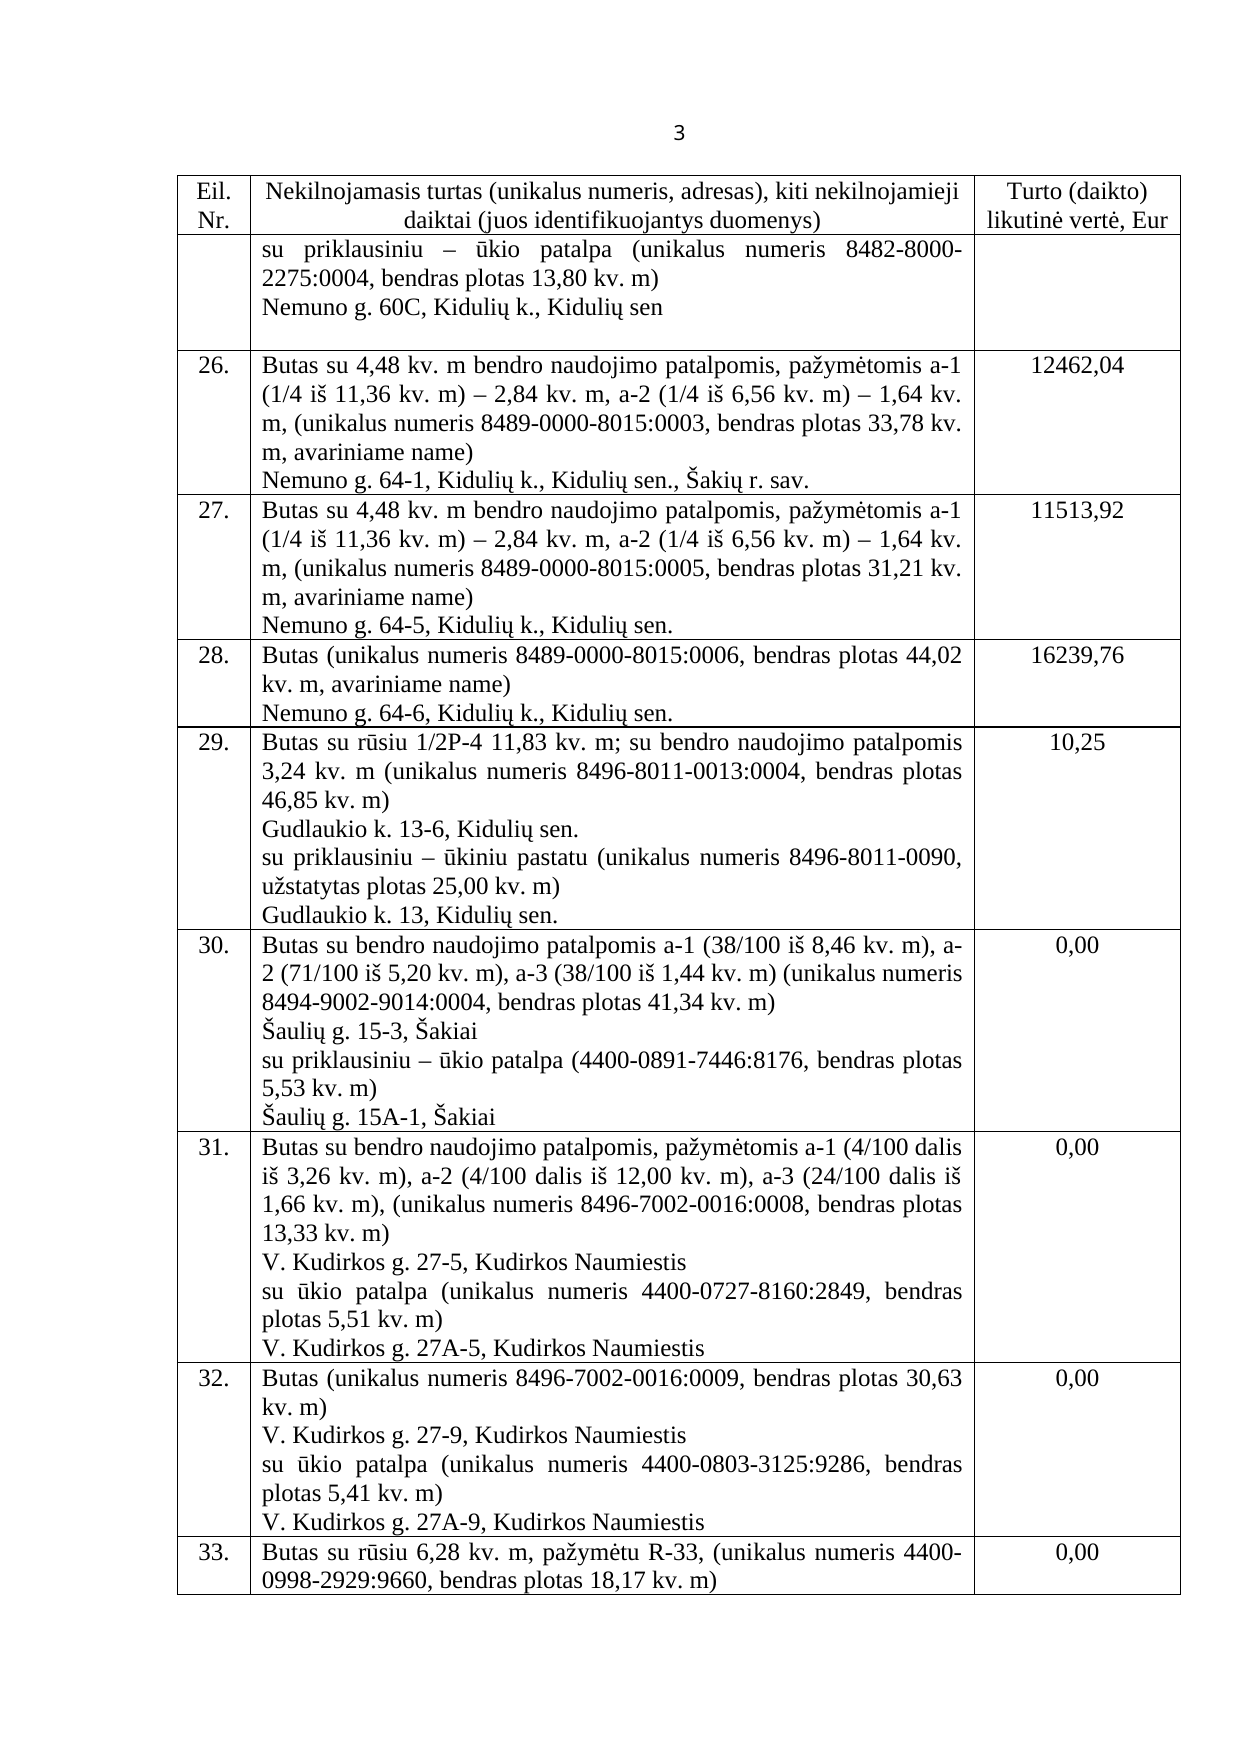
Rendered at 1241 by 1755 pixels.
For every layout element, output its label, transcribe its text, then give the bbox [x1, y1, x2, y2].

table_cell 26. [178, 351, 250, 494]
table_cell 28. [178, 640, 250, 726]
table_cell [975, 235, 1180, 349]
table_cell 32. [178, 1363, 250, 1536]
table_cell 29. [178, 728, 250, 929]
table_cell 10,25 [975, 728, 1180, 929]
table_cell Butas (unikalus numeris 8496-7002-0016:0009, bendras plotas 30,63 kv. m) V. Kudirkos g. 27-9, Kudirkos Naumiestis su ūkio patalpa (unikalus numeris 4400-0803-3125:9286, bendras plotas 5,41 kv. m) V. Kudirkos g. 27A-9, Kudirkos Naumiestis [251, 1363, 974, 1536]
table_cell 30. [178, 930, 250, 1131]
table_header Eil. Nr. [178, 176, 250, 233]
table_cell 33. [178, 1537, 250, 1594]
table_cell su priklausiniu – ūkio patalpa (unikalus numeris 8482-8000-2275:0004, bendras plotas 13,80 kv. m) Nemuno g. 60C, Kidulių k., Kidulių sen [251, 235, 974, 349]
table_cell 0,00 [975, 1363, 1180, 1536]
table_cell 11513,92 [975, 495, 1180, 639]
table_cell 27. [178, 495, 250, 639]
table_cell 0,00 [975, 1132, 1180, 1362]
table_cell Butas su rūsiu 1/2P-4 11,83 kv. m; su bendro naudojimo patalpomis 3,24 kv. m (unikalus numeris 8496-8011-0013:0004, bendras plotas 46,85 kv. m) Gudlaukio k. 13-6, Kidulių sen. su priklausiniu – ūkiniu pastatu (unikalus numeris 8496-8011-0090, užstatytas plotas 25,00 kv. m) Gudlaukio k. 13, Kidulių sen. [251, 728, 974, 929]
table_cell 0,00 [975, 1537, 1180, 1594]
table_cell 12462,04 [975, 351, 1180, 494]
table_cell 0,00 [975, 930, 1180, 1131]
table_cell Butas (unikalus numeris 8489-0000-8015:0006, bendras plotas 44,02 kv. m, avariniame name) Nemuno g. 64-6, Kidulių k., Kidulių sen. [251, 640, 974, 726]
table_cell Butas su rūsiu 6,28 kv. m, pažymėtu R-33, (unikalus numeris 4400-0998-2929:9660, bendras plotas 18,17 kv. m) [251, 1537, 974, 1594]
table_header Nekilnojamasis turtas (unikalus numeris, adresas), kiti nekilnojamieji daiktai (juos identifikuojantys duomenys) [251, 176, 974, 233]
table_header Turto (daikto) likutinė vertė, Eur [975, 176, 1180, 233]
table_cell Butas su bendro naudojimo patalpomis a-1 (38/100 iš 8,46 kv. m), a-2 (71/100 iš 5,20 kv. m), a-3 (38/100 iš 1,44 kv. m) (unikalus numeris 8494-9002-9014:0004, bendras plotas 41,34 kv. m) Šaulių g. 15-3, Šakiai su priklausiniu – ūkio patalpa (4400-0891-7446:8176, bendras plotas 5,53 kv. m) Šaulių g. 15A-1, Šakiai [251, 930, 974, 1131]
table_cell Butas su bendro naudojimo patalpomis, pažymėtomis a-1 (4/100 dalis iš 3,26 kv. m), a-2 (4/100 dalis iš 12,00 kv. m), a-3 (24/100 dalis iš 1,66 kv. m), (unikalus numeris 8496-7002-0016:0008, bendras plotas 13,33 kv. m) V. Kudirkos g. 27-5, Kudirkos Naumiestis su ūkio patalpa (unikalus numeris 4400-0727-8160:2849, bendras plotas 5,51 kv. m) V. Kudirkos g. 27A-5, Kudirkos Naumiestis [251, 1132, 974, 1362]
table_cell [178, 235, 250, 349]
table_cell Butas su 4,48 kv. m bendro naudojimo patalpomis, pažymėtomis a-1 (1/4 iš 11,36 kv. m) – 2,84 kv. m, a-2 (1/4 iš 6,56 kv. m) – 1,64 kv. m, (unikalus numeris 8489-0000-8015:0005, bendras plotas 31,21 kv. m, avariniame name) Nemuno g. 64-5, Kidulių k., Kidulių sen. [251, 495, 974, 639]
table_cell 31. [178, 1132, 250, 1362]
table_cell Butas su 4,48 kv. m bendro naudojimo patalpomis, pažymėtomis a-1 (1/4 iš 11,36 kv. m) – 2,84 kv. m, a-2 (1/4 iš 6,56 kv. m) – 1,64 kv. m, (unikalus numeris 8489-0000-8015:0003, bendras plotas 33,78 kv. m, avariniame name) Nemuno g. 64-1, Kidulių k., Kidulių sen., Šakių r. sav. [251, 351, 974, 494]
table_cell 16239,76 [975, 640, 1180, 726]
